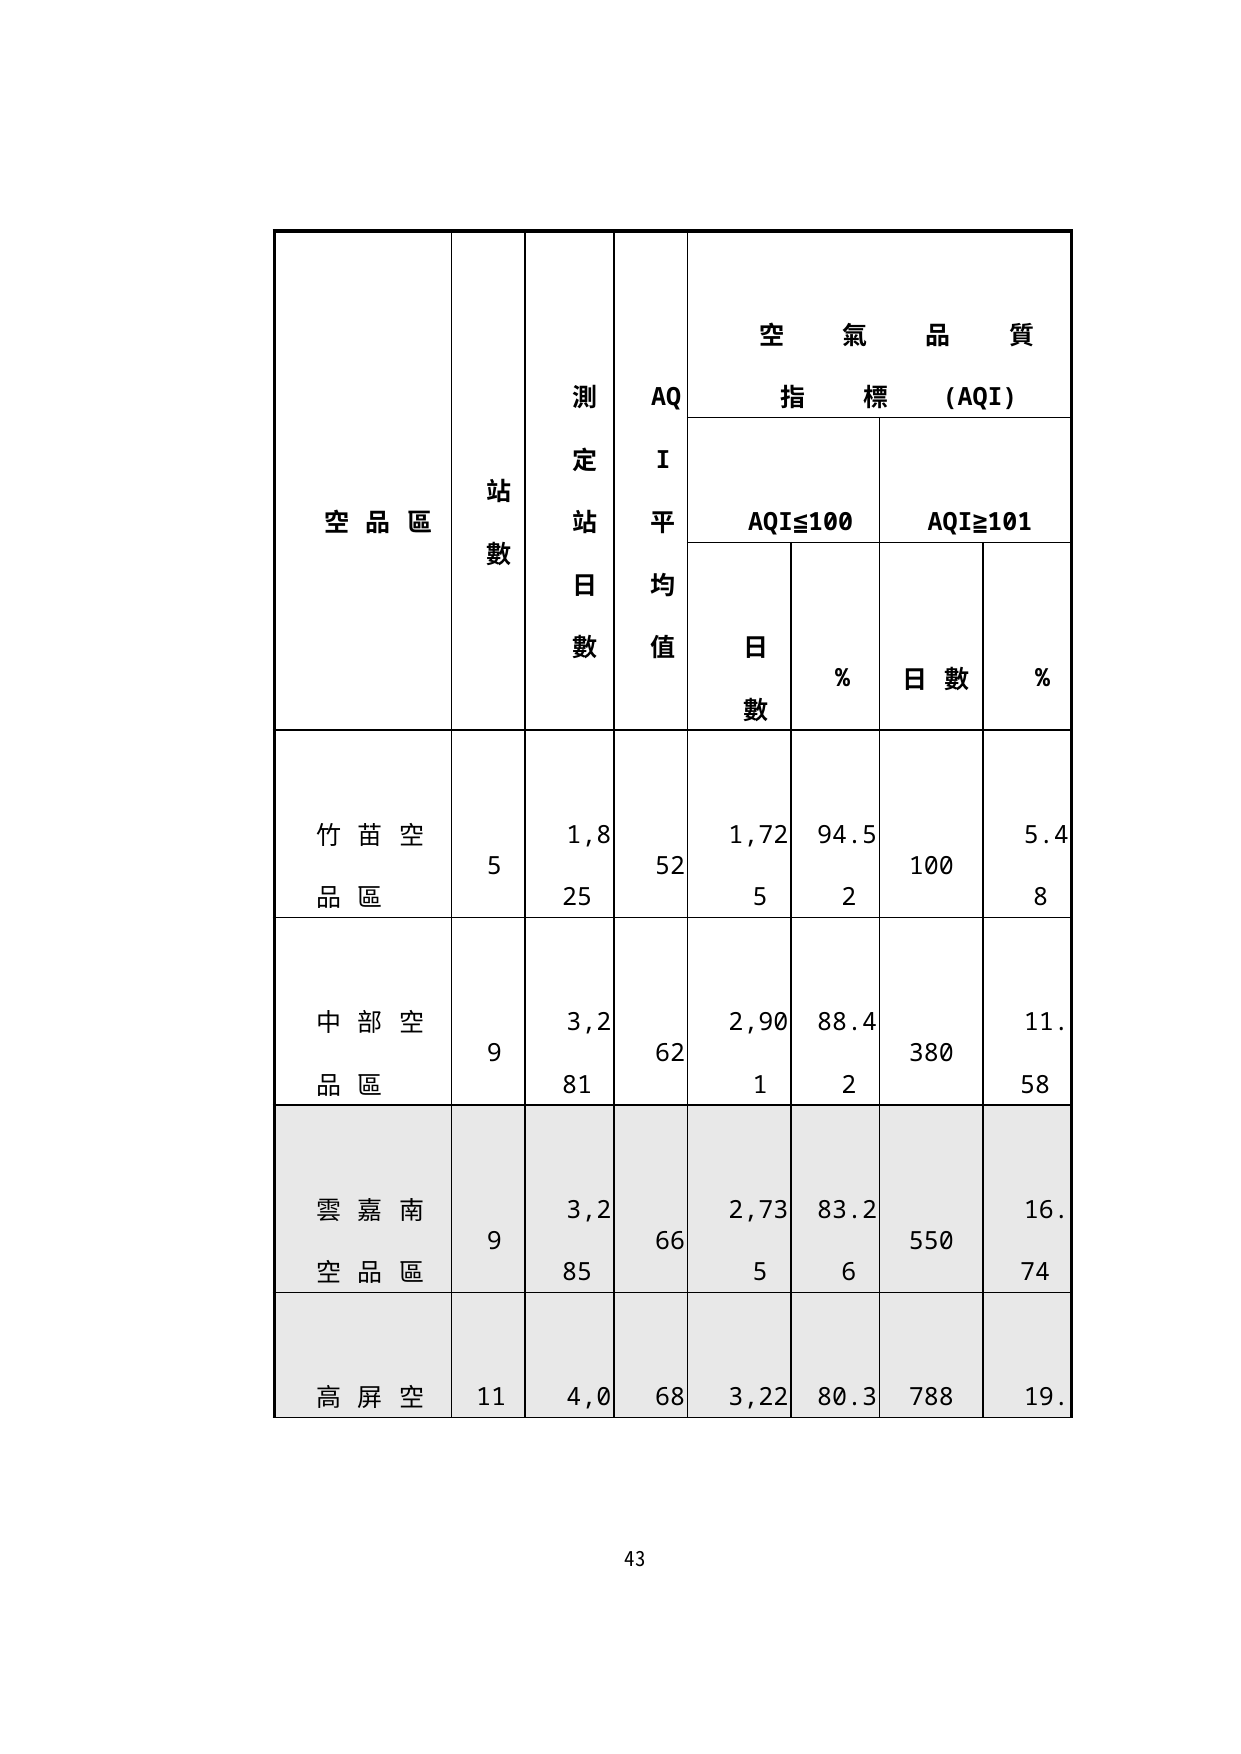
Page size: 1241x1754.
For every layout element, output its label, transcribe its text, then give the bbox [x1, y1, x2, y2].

table_cell 788 [880, 1293, 982, 1417]
table_cell 80.3 [792, 1293, 879, 1417]
table_cell 3,285 [526, 1106, 613, 1292]
table_header 空 氣 品 質 指 標 (AQI) [688, 233, 1070, 417]
table_cell 2,901 [688, 918, 790, 1104]
table_cell 中部空品區 [276, 918, 451, 1104]
table_cell 日數 [688, 543, 790, 729]
table_cell AQI≧101 [880, 418, 1070, 542]
table_cell 100 [880, 731, 982, 917]
table_cell 2,735 [688, 1106, 790, 1292]
table_header 測定站日數 [526, 233, 613, 729]
table_cell 3,22 [688, 1293, 790, 1417]
table_cell 550 [880, 1106, 982, 1292]
table_cell 日數 [880, 543, 982, 729]
table_cell 11.58 [984, 918, 1070, 1104]
table_cell 5.48 [984, 731, 1070, 917]
table_cell 16.74 [984, 1106, 1070, 1292]
table_cell 94.52 [792, 731, 879, 917]
table_cell 66 [615, 1106, 687, 1292]
table_header 站數 [452, 233, 524, 729]
table_cell 5 [452, 731, 524, 917]
table_cell 11 [452, 1293, 524, 1417]
table_header AQI平均值 [615, 233, 687, 729]
table_cell AQI≦100 [688, 418, 879, 542]
table_cell 雲嘉南空品區 [276, 1106, 451, 1292]
table_cell 1,825 [526, 731, 613, 917]
table_cell 9 [452, 918, 524, 1104]
table_cell 52 [615, 731, 687, 917]
table_cell 62 [615, 918, 687, 1104]
table_cell 高屏空 [276, 1293, 451, 1417]
table_cell 88.42 [792, 918, 879, 1104]
table_cell 9 [452, 1106, 524, 1292]
table_cell % [792, 543, 879, 729]
table_cell 83.26 [792, 1106, 879, 1292]
table_cell 3,281 [526, 918, 613, 1104]
table_header 空品區 [276, 233, 451, 729]
table_cell 1,725 [688, 731, 790, 917]
table_cell 4,0 [526, 1293, 613, 1417]
table_cell 竹苗空品區 [276, 731, 451, 917]
table_cell 380 [880, 918, 982, 1104]
table_cell 19. [984, 1293, 1070, 1417]
table_cell 68 [615, 1293, 687, 1417]
table_cell % [984, 543, 1070, 729]
